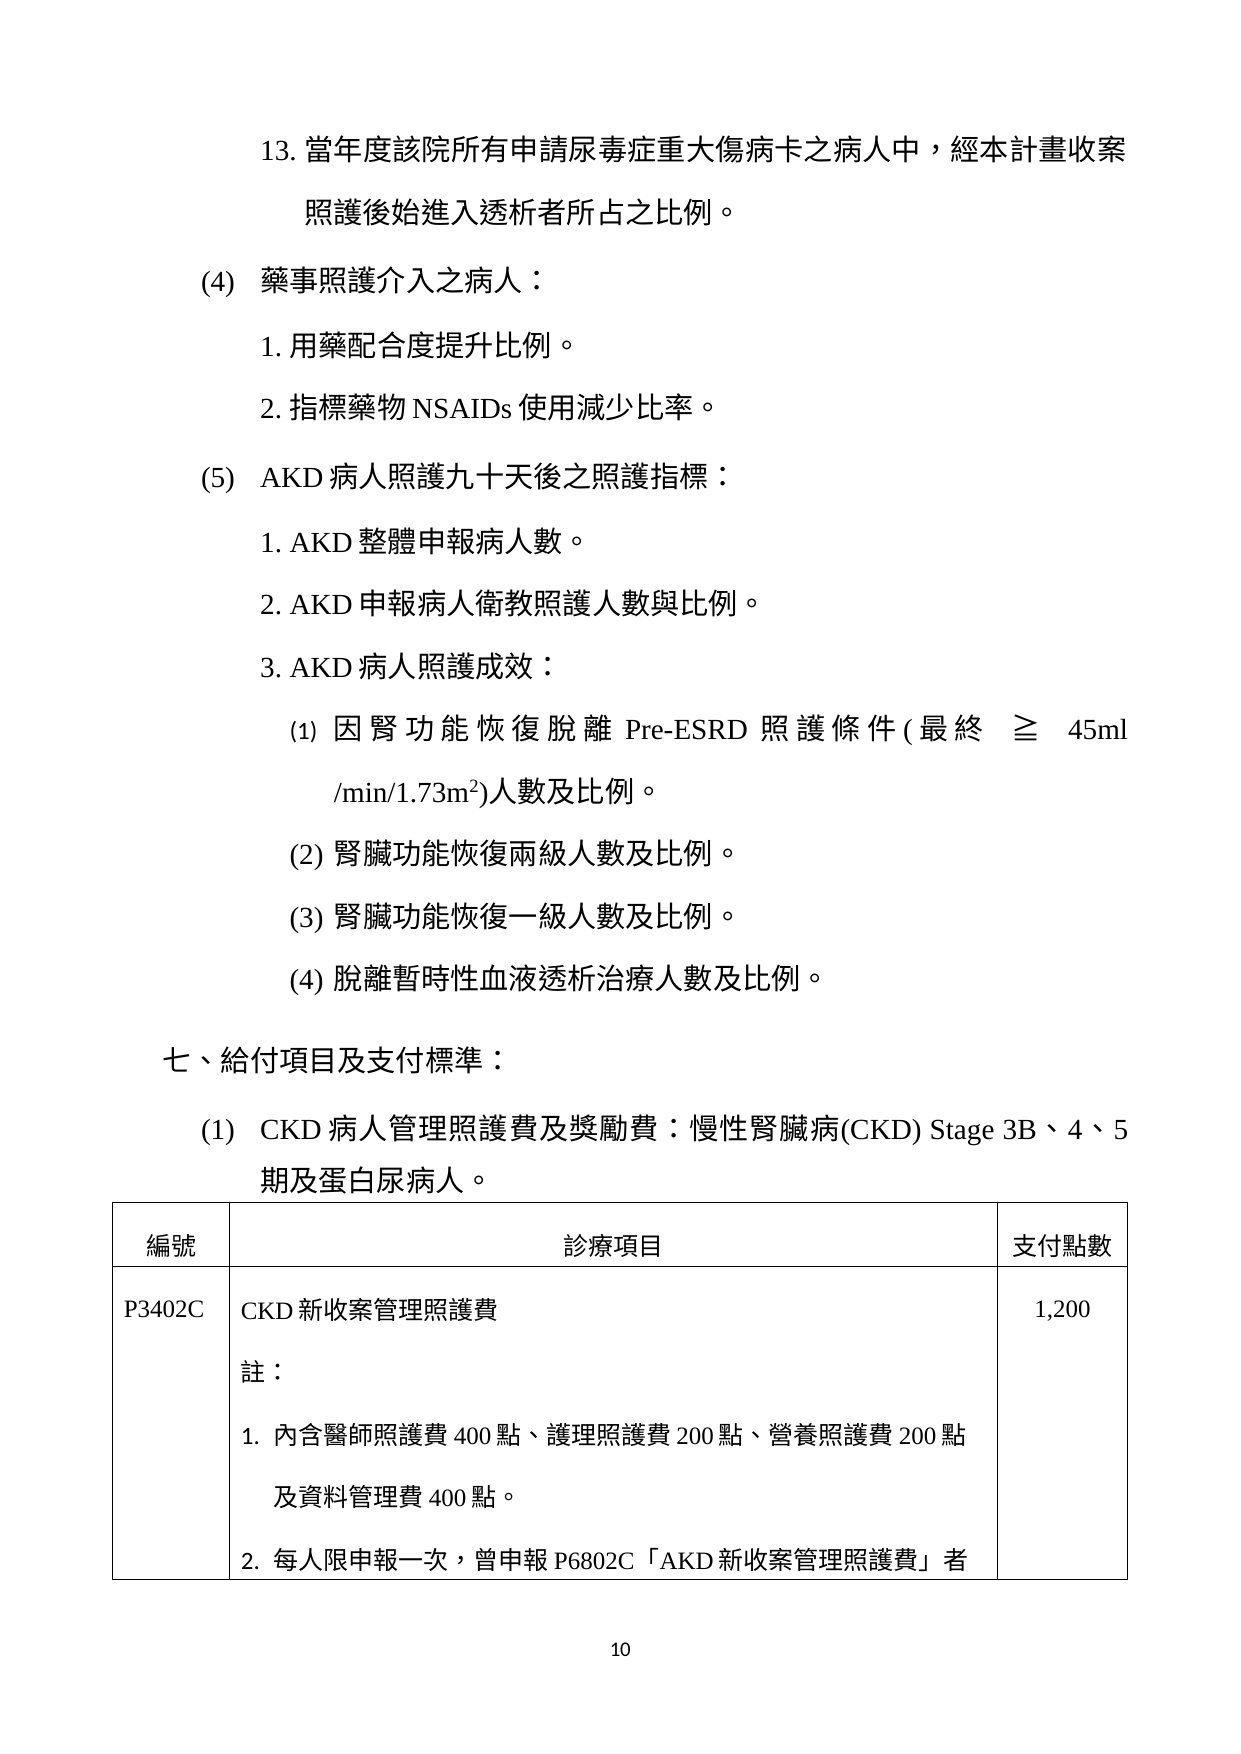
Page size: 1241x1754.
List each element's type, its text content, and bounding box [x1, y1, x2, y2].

list 腎臟功能恢復兩級人數及比例。 [289, 810, 1128, 873]
list AKD病人照護九十天後之照護指標： [201, 446, 1128, 498]
list AKD申報病人衛教照護人數與比例。 [260, 560, 1128, 623]
table_cell P3402C [113, 1267, 229, 1579]
subtitle 七、給付項目及支付標準： [162, 1017, 1128, 1079]
list 脫離暫時性血液透析治療人數及比例。 [289, 935, 1128, 998]
table_header 編號 [113, 1203, 229, 1266]
list CKD病人管理照護費及獎勵費：慢性腎臟病(CKD) Stage 3B、4、5期及蛋白尿病人。 [201, 1098, 1128, 1202]
table_cell 1,200 [998, 1267, 1127, 1579]
table_cell CKD新收案管理照護費 註： 內含醫師照護費400點、護理照護費200點、營養照護費200點及資料管理費400點。 每人限申報一次，曾申報P6802C「AKD新收案管理照護費」者不得申報。 須記錄檢驗資料，檢驗（報告）日期須於就醫日期前後3個月內，必要項目有一項未執行者，整筆費用不得申報，詳附表2-3。 下列照護個案資料，留存院所備查: (1)附表2-1「AKD/CKD新收案病人基本資料與病史紀錄表」。 (2)附表2-2「慢性腎臟疾病(CKD)個案照護追蹤紀錄總表」。 (3)附表2-3「慢性腎臟疾病(CKD)個案檢驗紀錄總表」:屬蛋白尿病人(Upcr＞1000mg/gm) ，每六個月及一年須檢測Upcr一次。 (4)附表2-4 「AKD/CKD個案追蹤照護病歷紀錄表」。 (5)附表5-1 「AKD/CKD個案照護營養追蹤紀錄總表」。 (6)附表5-2 「AKD/CKD個案照護營養紀錄」。 [230, 1267, 997, 1579]
list 腎臟功能恢復一級人數及比例。 [289, 873, 1128, 935]
table_header 診療項目 [230, 1203, 997, 1266]
list 藥事照護介入之病人： [201, 250, 1128, 302]
list 指標藥物NSAIDs使用減少比率。 [260, 364, 1128, 427]
list 當年度該院所有申請尿毒症重大傷病卡之病人中，經本計畫收案照護後始進入透析者所占之比例。 [260, 106, 1128, 231]
table_header 支付點數 [998, 1203, 1127, 1266]
list AKD病人照護成效： [260, 623, 1128, 685]
list 用藥配合度提升比例。 [260, 302, 1128, 364]
list AKD整體申報病人數。 [260, 498, 1128, 560]
list 因腎功能恢復脫離Pre-ESRD照護條件(最終 ≧ 45ml /min/1.73m2)人數及比例。 [289, 685, 1128, 810]
